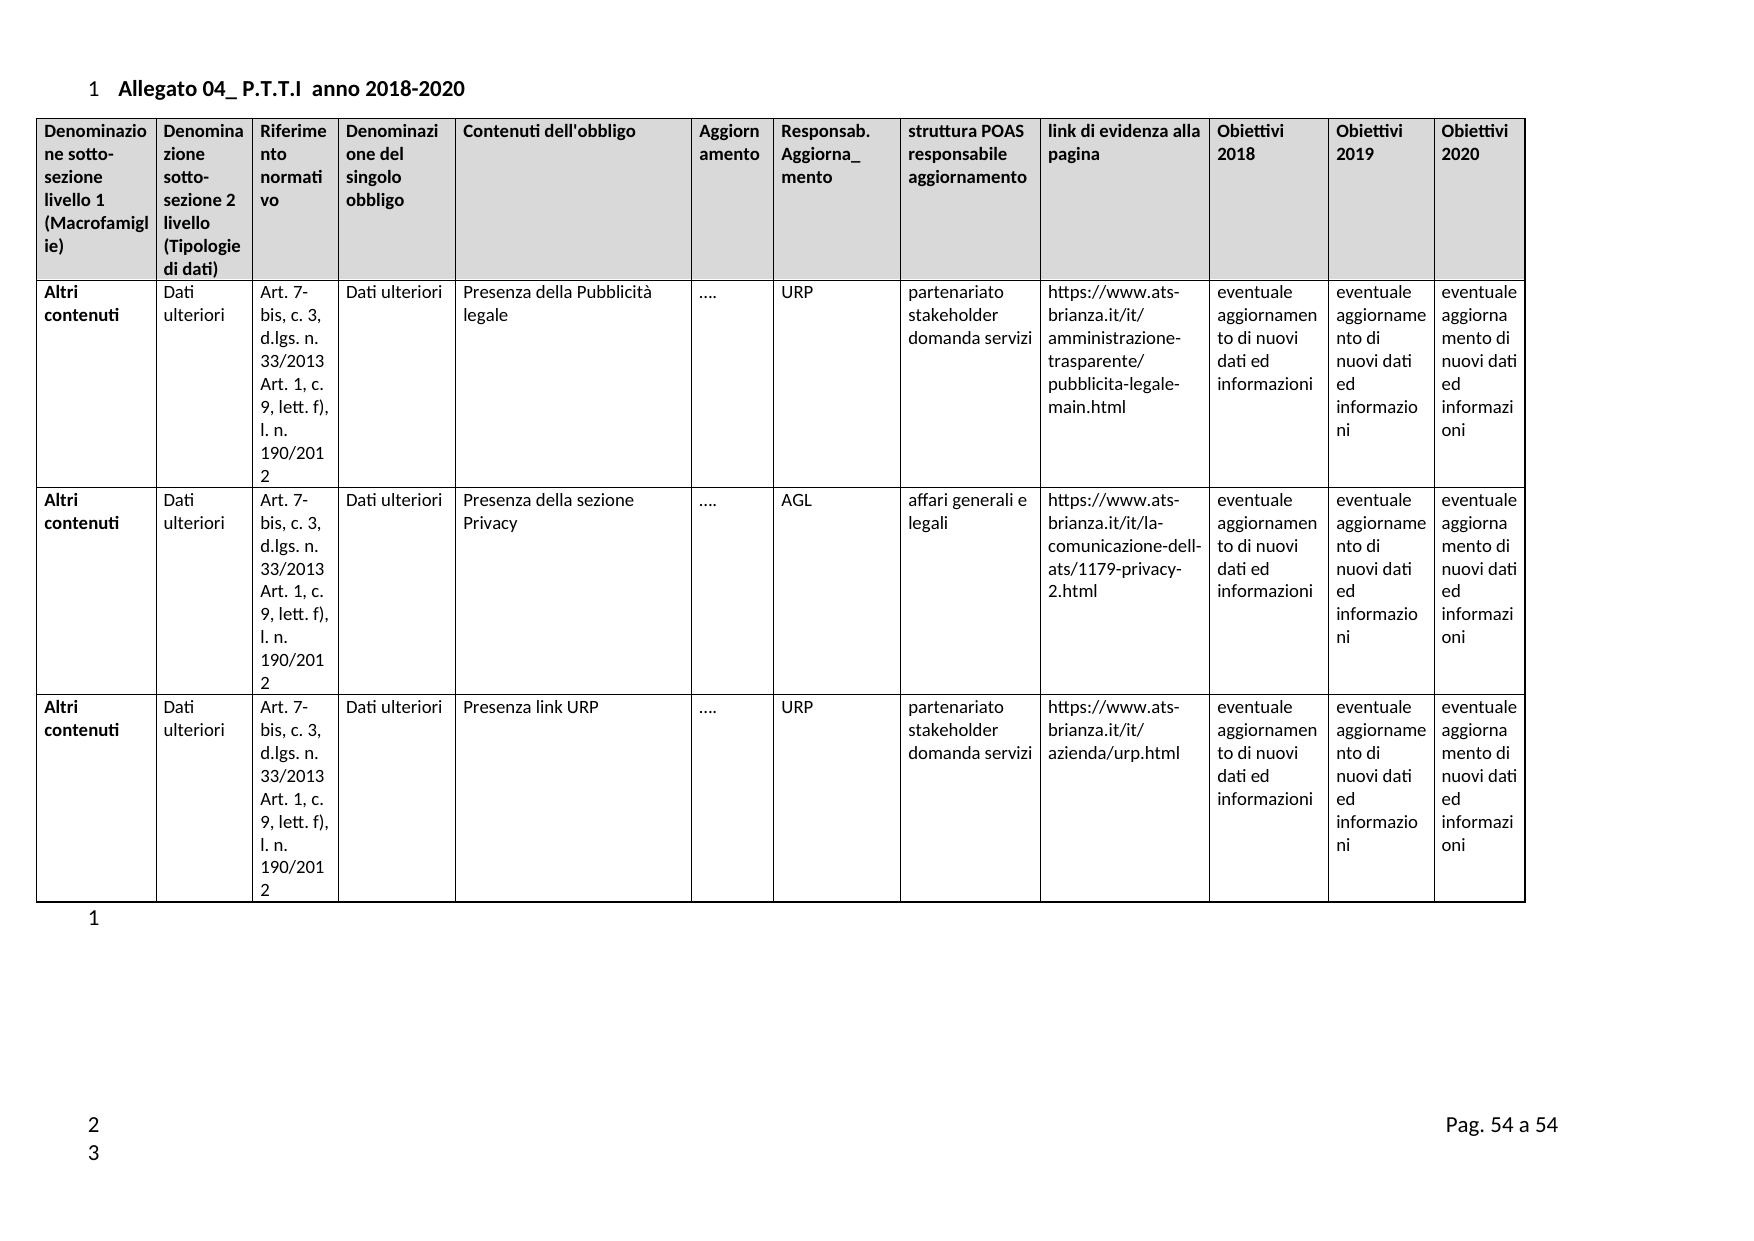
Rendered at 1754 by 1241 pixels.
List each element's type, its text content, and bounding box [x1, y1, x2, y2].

table_cell Presenza della Pubblicità legale [456, 281, 691, 487]
table_cell Dati ulteriori [157, 695, 252, 901]
table_header Obiettivi 2018 [1210, 119, 1328, 279]
table_header struttura POAS responsabile aggiornamento [901, 119, 1040, 279]
table_header Denominazione sotto-sezione livello 1 (Macrofamiglie) [37, 119, 156, 279]
table_cell URP [774, 695, 900, 901]
table_cell partenariato stakeholder domanda servizi [901, 695, 1040, 901]
table_cell Art. 7-bis, c. 3, d.lgs. n. 33/2013 Art. 1, c. 9, lett. f), l. n. 190/2012 [253, 281, 338, 487]
table_cell https://www.ats-brianza.it/it/amministrazione-trasparente/pubblicita-legale-main.html [1041, 281, 1209, 487]
table_cell Altri contenuti [37, 281, 156, 487]
table_cell eventuale aggiornamento di nuovi dati ed informazioni [1210, 695, 1328, 901]
table_header Obiettivi 2019 [1329, 119, 1434, 279]
table_cell …. [692, 488, 773, 694]
table_cell eventuale aggiornamento di nuovi dati ed informazioni [1435, 488, 1524, 694]
table_cell Dati ulteriori [157, 488, 252, 694]
table_cell Art. 7-bis, c. 3, d.lgs. n. 33/2013 Art. 1, c. 9, lett. f), l. n. 190/2012 [253, 695, 338, 901]
table_cell Art. 7-bis, c. 3, d.lgs. n. 33/2013 Art. 1, c. 9, lett. f), l. n. 190/2012 [253, 488, 338, 694]
table_cell …. [692, 281, 773, 487]
table_header Denominazione sotto-sezione 2 livello (Tipologie di dati) [157, 119, 252, 279]
table_cell affari generali e legali [901, 488, 1040, 694]
table_header link di evidenza alla pagina [1041, 119, 1209, 279]
table_header Aggiornamento [692, 119, 773, 279]
table_cell Presenza link URP [456, 695, 691, 901]
table_cell Dati ulteriori [157, 281, 252, 487]
table_header Responsab. Aggiorna_ mento [774, 119, 900, 279]
table_cell partenariato stakeholder domanda servizi [901, 281, 1040, 487]
table_cell Dati ulteriori [339, 281, 455, 487]
table_header Denominazione del singolo obbligo [339, 119, 455, 279]
table_cell eventuale aggiornamento di nuovi dati ed informazioni [1210, 281, 1328, 487]
table_cell Altri contenuti [37, 488, 156, 694]
table_cell eventuale aggiornamento di nuovi dati ed informazioni [1435, 695, 1524, 901]
table_cell eventuale aggiornamento di nuovi dati ed informazioni [1210, 488, 1328, 694]
table_cell https://www.ats-brianza.it/it/la-comunicazione-dell-ats/1179-privacy-2.html [1041, 488, 1209, 694]
table_cell https://www.ats-brianza.it/it/azienda/urp.html [1041, 695, 1209, 901]
table_cell AGL [774, 488, 900, 694]
table_cell …. [692, 695, 773, 901]
table_cell eventuale aggiornamento di nuovi dati ed informazioni [1329, 488, 1434, 694]
table_cell URP [774, 281, 900, 487]
table_header Contenuti dell'obbligo [456, 119, 691, 279]
table_header Riferimento normativo [253, 119, 338, 279]
table_cell Dati ulteriori [339, 488, 455, 694]
table_cell eventuale aggiornamento di nuovi dati ed informazioni [1329, 281, 1434, 487]
table_cell Altri contenuti [37, 695, 156, 901]
table_cell eventuale aggiornamento di nuovi dati ed informazioni [1329, 695, 1434, 901]
table_cell Presenza della sezione Privacy [456, 488, 691, 694]
table_cell Dati ulteriori [339, 695, 455, 901]
table_cell eventuale aggiornamento di nuovi dati ed informazioni [1435, 281, 1524, 487]
table_header Obiettivi 2020 [1435, 119, 1524, 279]
